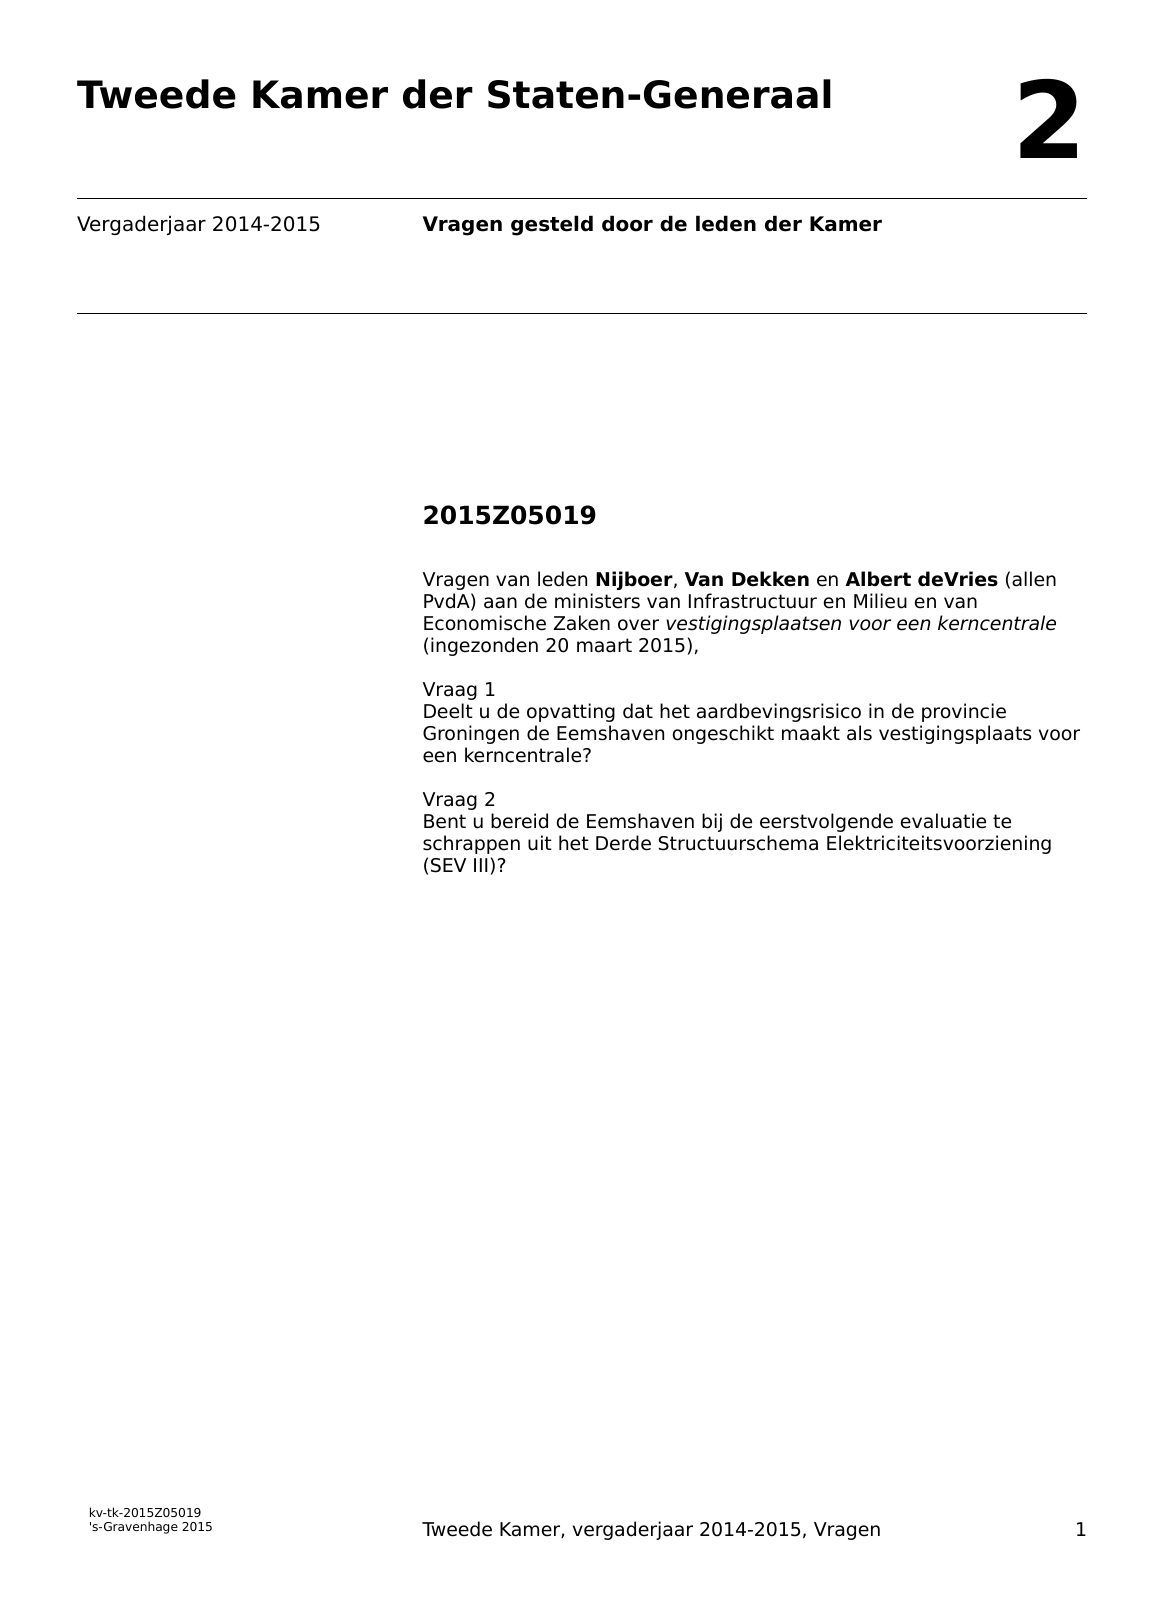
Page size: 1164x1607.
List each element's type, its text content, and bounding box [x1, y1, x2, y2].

table_cell Vergaderjaar 2014-2015 [77, 199, 422, 313]
table_header Tweede Kamer der Staten-Generaal [77, 59, 886, 198]
text kv-tk-2015Z05019 [88, 1506, 323, 1520]
table_cell Vragen gesteld door de leden der Kamer [422, 199, 1087, 313]
text Bent u bereid de Eemshaven bij de eerstvolgende evaluatie te schrappen uit het Derde Structuurschema Elektriciteitsvoorziening (SEV III)? [422, 811, 1087, 877]
text Deelt u de opvatting dat het aardbevingsrisico in de provincie Groningen de Eemshaven ongeschikt maakt als vestigingsplaats voor een kerncentrale? [422, 701, 1087, 767]
text Vraag 2 [422, 789, 1087, 811]
table_header 2 [886, 59, 1087, 198]
text Vraag 1 [422, 679, 1087, 701]
text 2015Z05019 [422, 501, 1087, 531]
text 's-Gravenhage 2015 [88, 1520, 323, 1534]
text Vragen van leden Nijboer, Van Dekken en Albert deVries (allen PvdA) aan de ministers van Infrastructuur en Milieu en van Economische Zaken over vestigingsplaatsen voor een kerncentrale (ingezonden 20 maart 2015), [422, 569, 1087, 657]
